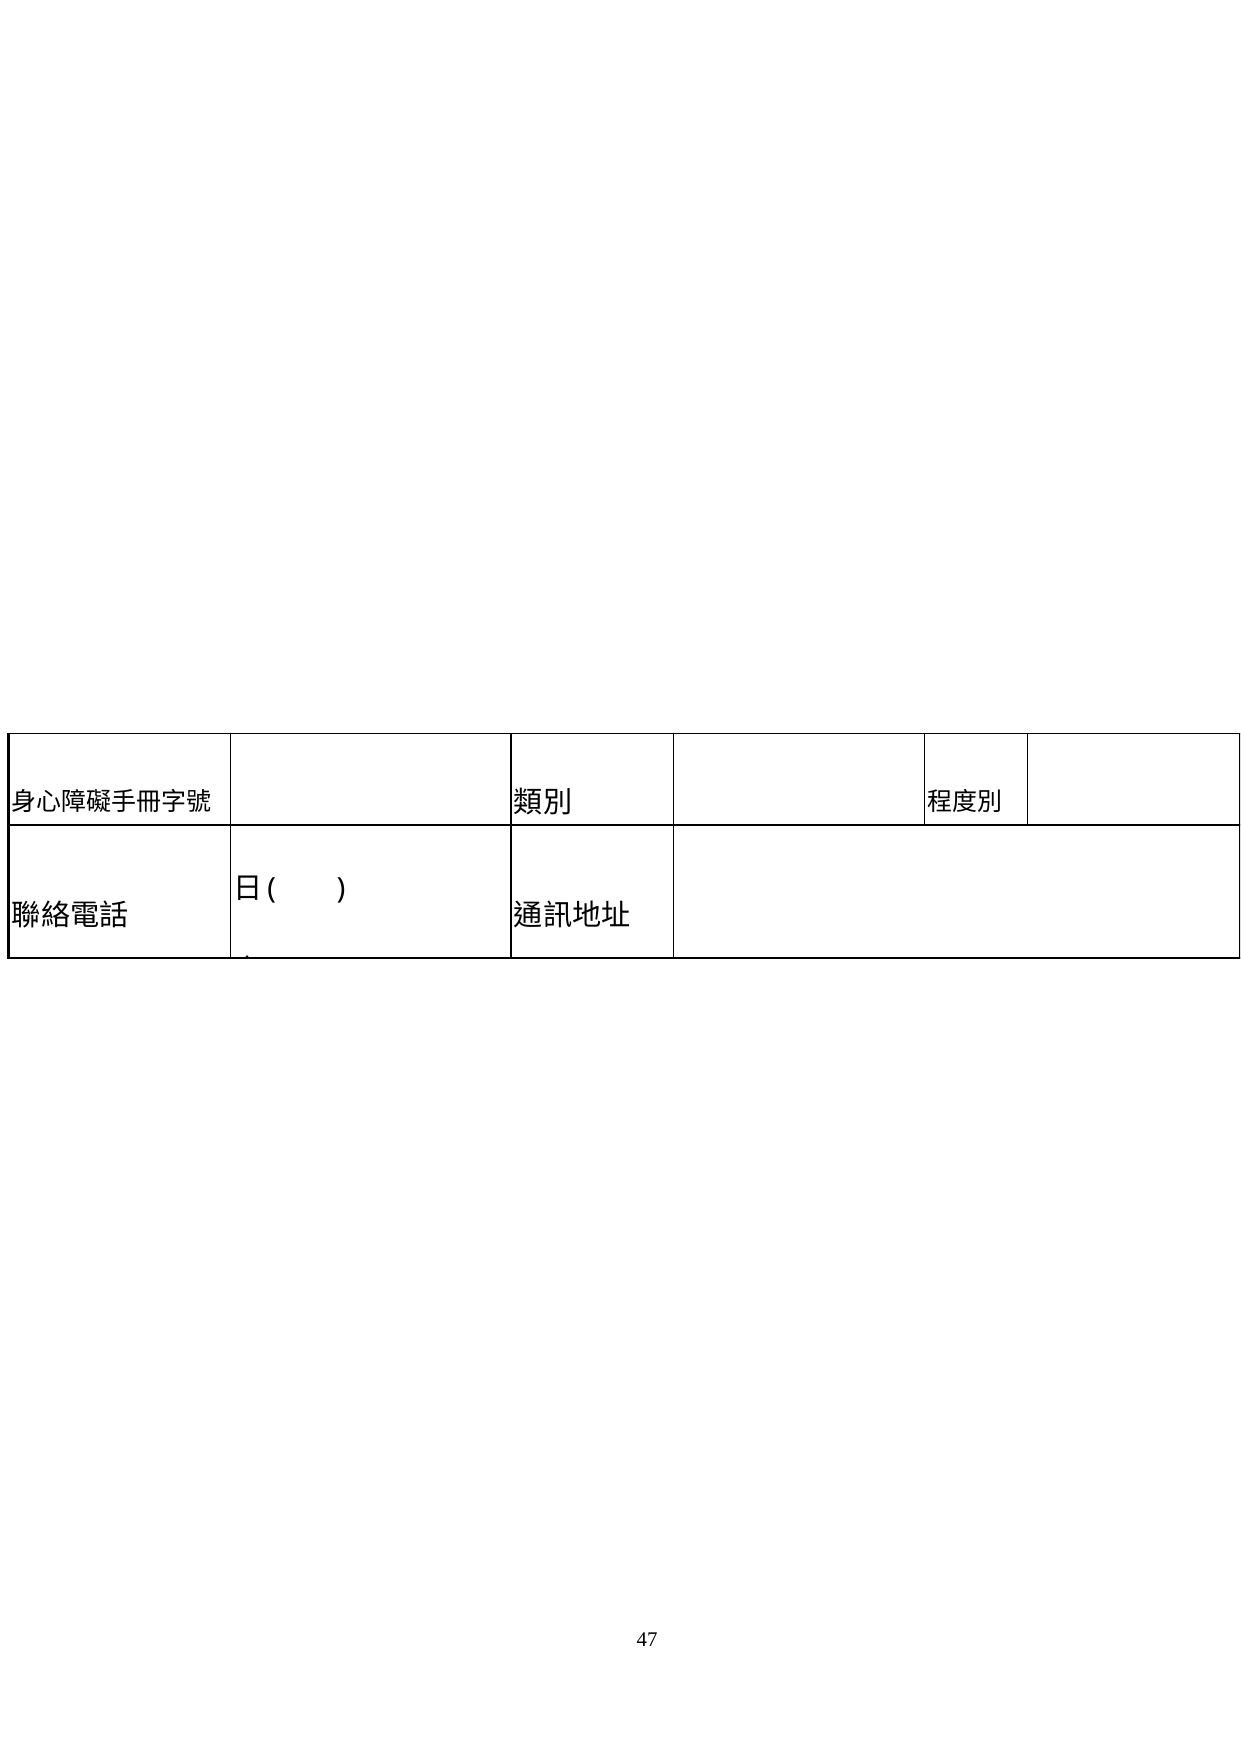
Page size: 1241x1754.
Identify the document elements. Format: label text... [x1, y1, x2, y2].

table_cell 身心障礙手冊字號 [10, 734, 230, 824]
table_cell 通訊地址 [512, 826, 673, 957]
table_cell [1028, 734, 1239, 824]
table_cell 日( ) 夜( ) 行動電話 [231, 826, 510, 957]
table_cell [674, 734, 924, 824]
table_cell 類別 [512, 734, 673, 824]
table_cell [231, 734, 510, 824]
table_cell [674, 826, 1239, 957]
table_cell 聯絡電話 [10, 826, 230, 957]
table_cell 程度別 [925, 734, 1027, 824]
